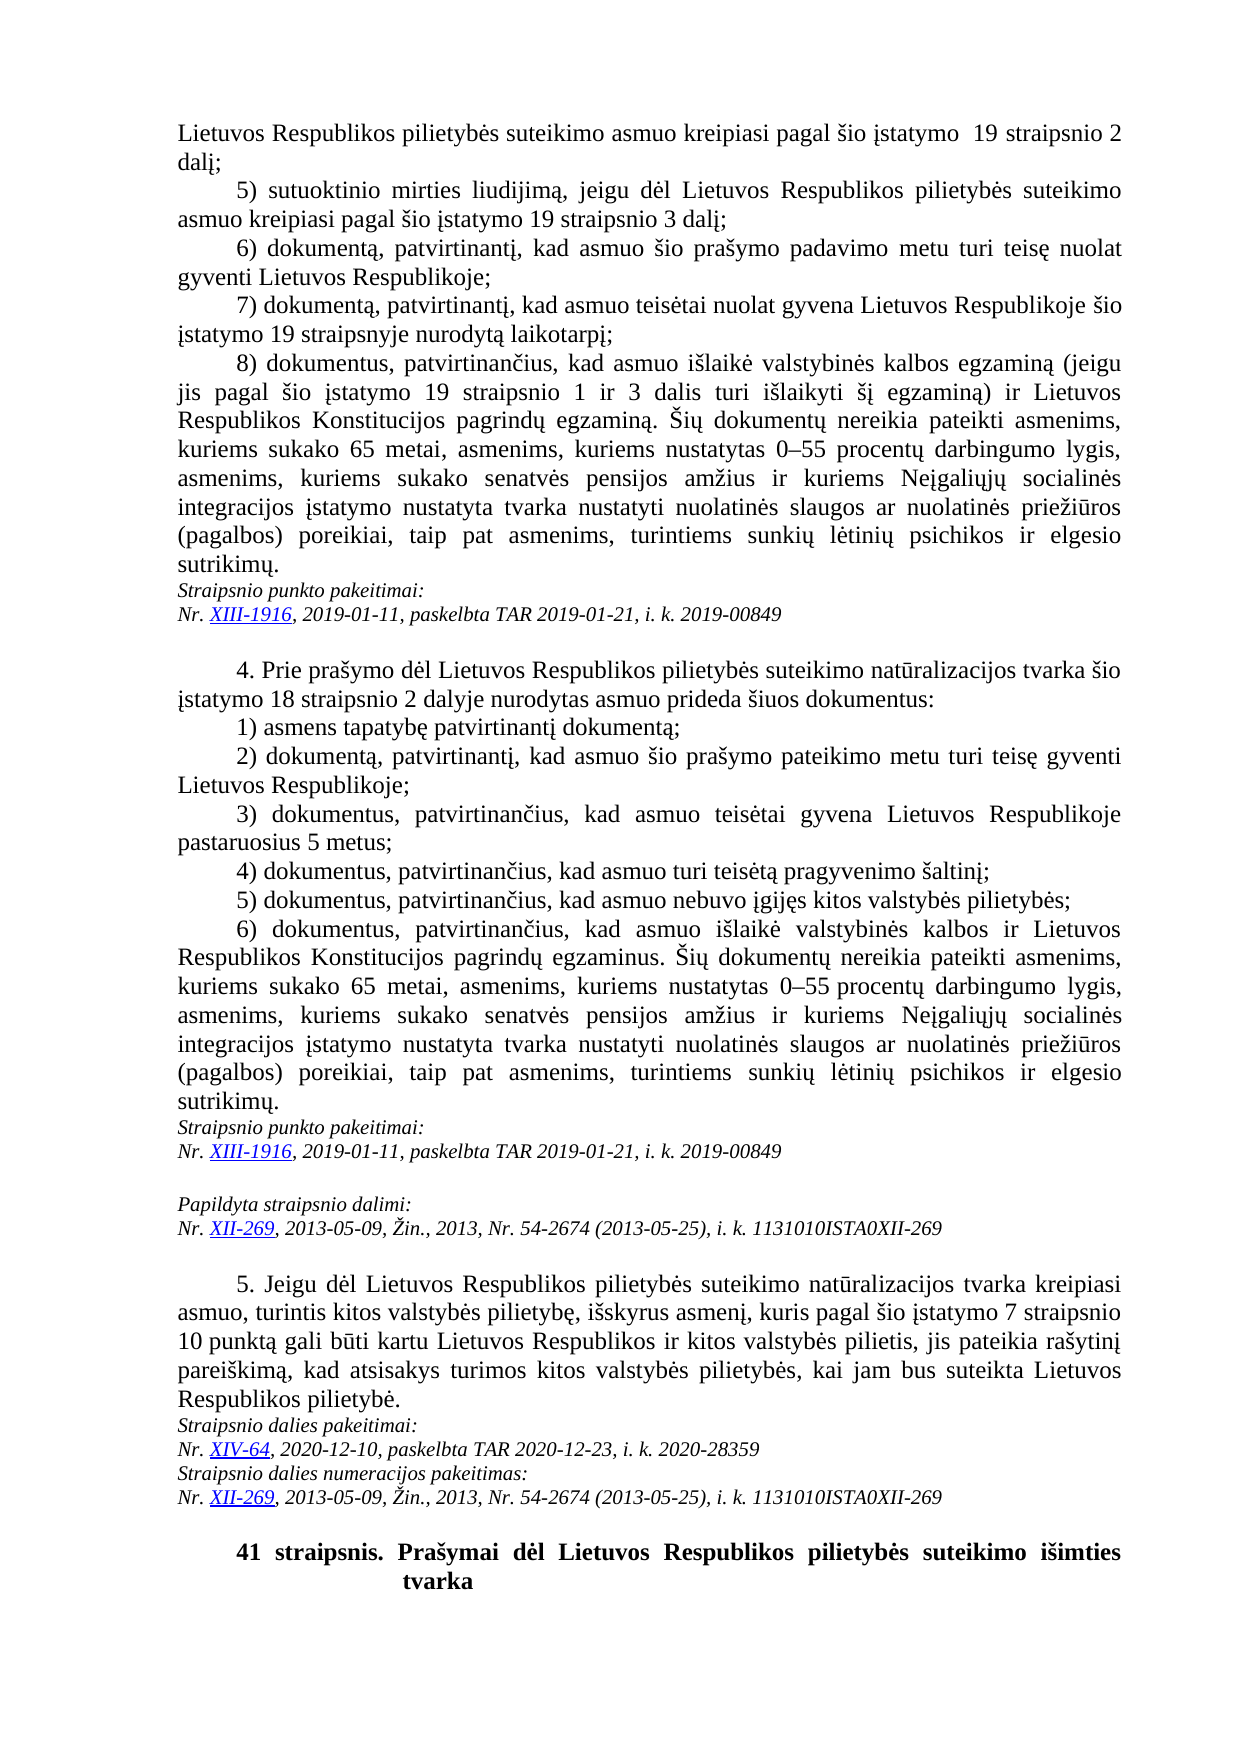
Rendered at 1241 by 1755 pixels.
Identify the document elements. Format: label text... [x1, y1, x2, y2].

text 8) dokumentus, patvirtinančius, kad asmuo išlaikė valstybinės kalbos egzaminą (jeigu jis pagal šio įstatymo 19 straipsnio 1 ir 3 dalis turi išlaikyti šį egzaminą) ir Lietuvos Respublikos Konstitucijos pagrindų egzaminą. Šių dokumentų nereikia pateikti asmenims, kuriems sukako 65 metai, asmenims, kuriems nustatytas 0–55 procentų darbingumo lygis, asmenims, kuriems sukako senatvės pensijos amžius ir kuriems Neįgaliųjų socialinės integracijos įstatymo nustatyta tvarka nustatyti nuolatinės slaugos ar nuolatinės priežiūros (pagalbos) poreikiai, taip pat asmenims, turintiems sunkių lėtinių psichikos ir elgesio sutrikimų. [177, 348, 1122, 578]
text 6) dokumentą, patvirtinantį, kad asmuo šio prašymo padavimo metu turi teisę nuolat gyventi Lietuvos Respublikoje; [177, 233, 1122, 291]
text Nr. XII-269, 2013-05-09, Žin., 2013, Nr. 54-2674 (2013-05-25), i. k. 1131010ISTA0XII-269 [177, 1216, 1122, 1240]
text Lietuvos Respublikos pilietybės suteikimo asmuo kreipiasi pagal šio įstatymo 19 straipsnio 2 dalį; [177, 118, 1122, 176]
text Nr. XIII-1916, 2019-01-11, paskelbta TAR 2019-01-21, i. k. 2019-00849 [177, 1139, 1122, 1163]
text Nr. XIII-1916, 2019-01-11, paskelbta TAR 2019-01-21, i. k. 2019-00849 [177, 602, 1122, 626]
text Straipsnio punkto pakeitimai: [177, 1115, 1122, 1139]
text Papildyta straipsnio dalimi: [177, 1192, 1122, 1216]
text 1) asmens tapatybę patvirtinantį dokumentą; [177, 712, 1122, 741]
text 5) sutuoktinio mirties liudijimą, jeigu dėl Lietuvos Respublikos pilietybės suteikimo asmuo kreipiasi pagal šio įstatymo 19 straipsnio 3 dalį; [177, 176, 1122, 233]
text 7) dokumentą, patvirtinantį, kad asmuo teisėtai nuolat gyvena Lietuvos Respublikoje šio įstatymo 19 straipsnyje nurodytą laikotarpį; [177, 291, 1122, 348]
text 5) dokumentus, patvirtinančius, kad asmuo nebuvo įgijęs kitos valstybės pilietybės; [177, 885, 1122, 914]
text 6) dokumentus, patvirtinančius, kad asmuo išlaikė valstybinės kalbos ir Lietuvos Respublikos Konstitucijos pagrindų egzaminus. Šių dokumentų nereikia pateikti asmenims, kuriems sukako 65 metai, asmenims, kuriems nustatytas 0–55 procentų darbingumo lygis, asmenims, kuriems sukako senatvės pensijos amžius ir kuriems Neįgaliųjų socialinės integracijos įstatymo nustatyta tvarka nustatyti nuolatinės slaugos ar nuolatinės priežiūros (pagalbos) poreikiai, taip pat asmenims, turintiems sunkių lėtinių psichikos ir elgesio sutrikimų. [177, 914, 1122, 1115]
text 4) dokumentus, patvirtinančius, kad asmuo turi teisėtą pragyvenimo šaltinį; [177, 856, 1122, 885]
text 3) dokumentus, patvirtinančius, kad asmuo teisėtai gyvena Lietuvos Respublikoje pastaruosius 5 metus; [177, 799, 1122, 856]
text Straipsnio dalies numeracijos pakeitimas: [177, 1461, 1122, 1485]
text Nr. XIV-64, 2020-12-10, paskelbta TAR 2020-12-23, i. k. 2020-28359 [177, 1437, 1122, 1461]
text Straipsnio punkto pakeitimai: [177, 578, 1122, 602]
text Nr. XII-269, 2013-05-09, Žin., 2013, Nr. 54-2674 (2013-05-25), i. k. 1131010ISTA0XII-269 [177, 1485, 1122, 1509]
text 41 straipsnis. Prašymai dėl Lietuvos Respublikos pilietybės suteikimo išimties tvarka [236, 1537, 1122, 1595]
text 2) dokumentą, patvirtinantį, kad asmuo šio prašymo pateikimo metu turi teisę gyventi Lietuvos Respublikoje; [177, 741, 1122, 799]
text 5. Jeigu dėl Lietuvos Respublikos pilietybės suteikimo natūralizacijos tvarka kreipiasi asmuo, turintis kitos valstybės pilietybę, išskyrus asmenį, kuris pagal šio įstatymo 7 straipsnio 10 punktą gali būti kartu Lietuvos Respublikos ir kitos valstybės pilietis, jis pateikia rašytinį pareiškimą, kad atsisakys turimos kitos valstybės pilietybės, kai jam bus suteikta Lietuvos Respublikos pilietybė. [177, 1269, 1122, 1412]
text Straipsnio dalies pakeitimai: [177, 1412, 1122, 1437]
text 4. Prie prašymo dėl Lietuvos Respublikos pilietybės suteikimo natūralizacijos tvarka šio įstatymo 18 straipsnio 2 dalyje nurodytas asmuo prideda šiuos dokumentus: [177, 655, 1122, 712]
